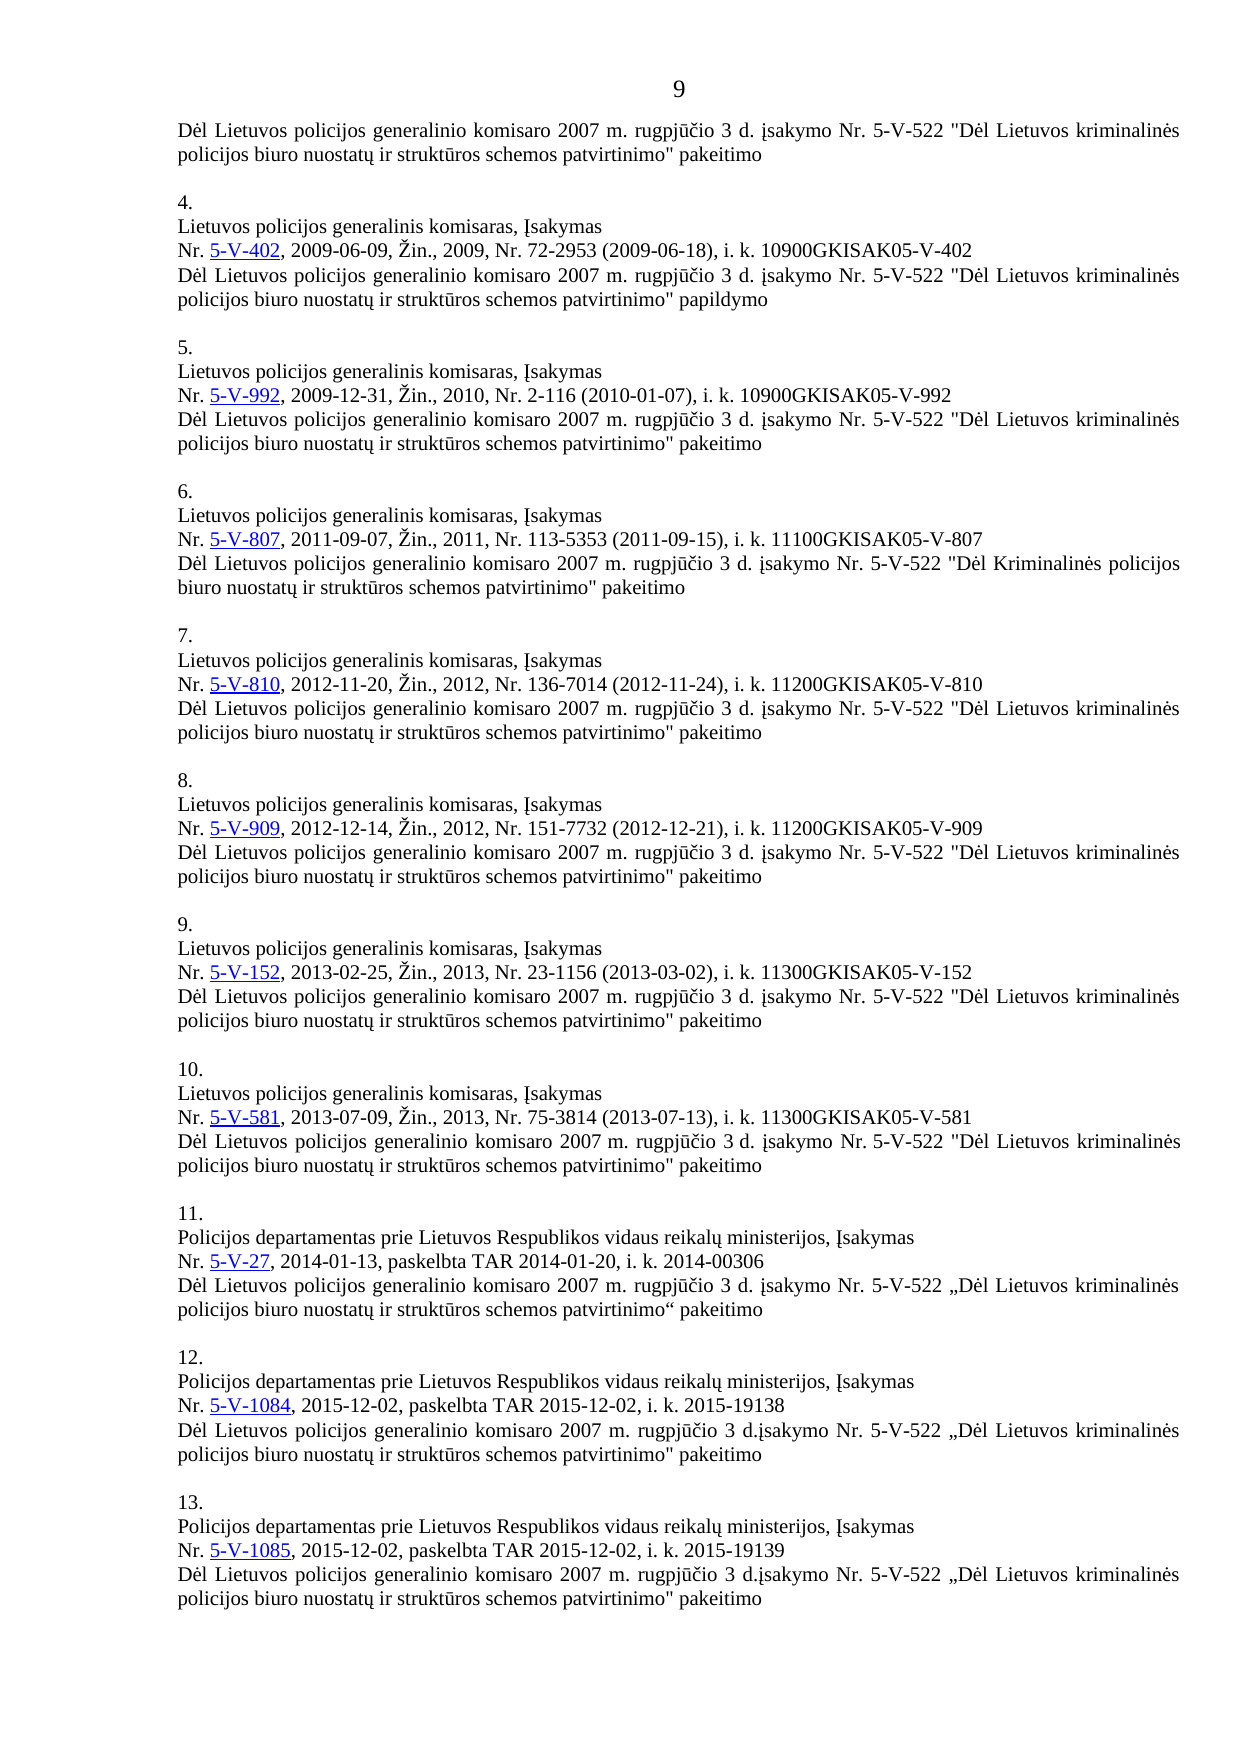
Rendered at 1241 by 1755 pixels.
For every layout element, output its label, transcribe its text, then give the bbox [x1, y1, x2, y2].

text 4. [177, 190, 1181, 214]
text Dėl Lietuvos policijos generalinio komisaro 2007 m. rugpjūčio 3 d. įsakymo Nr. 5-V-522 "Dėl Lietuvos kriminalinės policijos biuro nuostatų ir struktūros schemos patvirtinimo" pakeitimo [177, 696, 1181, 744]
text Dėl Lietuvos policijos generalinio komisaro 2007 m. rugpjūčio 3 d. įsakymo Nr. 5-V-522 "Dėl Lietuvos kriminalinės policijos biuro nuostatų ir struktūros schemos patvirtinimo" pakeitimo [177, 840, 1181, 888]
text Lietuvos policijos generalinis komisaras, Įsakymas [177, 1081, 1181, 1105]
text Nr. 5-V-992, 2009-12-31, Žin., 2010, Nr. 2-116 (2010-01-07), i. k. 10900GKISAK05-V-992 [177, 383, 1181, 407]
text 12. [177, 1345, 1181, 1369]
text 7. [177, 623, 1181, 647]
text Nr. 5-V-27, 2014-01-13, paskelbta TAR 2014-01-20, i. k. 2014-00306 [177, 1249, 1181, 1273]
text Dėl Lietuvos policijos generalinio komisaro 2007 m. rugpjūčio 3 d. įsakymo Nr. 5-V-522 "Dėl Lietuvos kriminalinės policijos biuro nuostatų ir struktūros schemos patvirtinimo" pakeitimo [177, 1129, 1181, 1177]
text Dėl Lietuvos policijos generalinio komisaro 2007 m. rugpjūčio 3 d. įsakymo Nr. 5-V-522 "Dėl Lietuvos kriminalinės policijos biuro nuostatų ir struktūros schemos patvirtinimo" pakeitimo [177, 407, 1181, 455]
text Lietuvos policijos generalinis komisaras, Įsakymas [177, 214, 1181, 238]
text Lietuvos policijos generalinis komisaras, Įsakymas [177, 503, 1181, 527]
text Lietuvos policijos generalinis komisaras, Įsakymas [177, 647, 1181, 672]
text Dėl Lietuvos policijos generalinio komisaro 2007 m. rugpjūčio 3 d. įsakymo Nr. 5-V-522 "Dėl Lietuvos kriminalinės policijos biuro nuostatų ir struktūros schemos patvirtinimo" papildymo [177, 262, 1181, 311]
text Nr. 5-V-1084, 2015-12-02, paskelbta TAR 2015-12-02, i. k. 2015-19138 [177, 1393, 1181, 1417]
text 13. [177, 1490, 1181, 1514]
text Lietuvos policijos generalinis komisaras, Įsakymas [177, 936, 1181, 960]
text Dėl Lietuvos policijos generalinio komisaro 2007 m. rugpjūčio 3 d.įsakymo Nr. 5-V-522 „Dėl Lietuvos kriminalinės policijos biuro nuostatų ir struktūros schemos patvirtinimo" pakeitimo [177, 1562, 1181, 1610]
text Dėl Lietuvos policijos generalinio komisaro 2007 m. rugpjūčio 3 d. įsakymo Nr. 5-V-522 "Dėl Kriminalinės policijos biuro nuostatų ir struktūros schemos patvirtinimo" pakeitimo [177, 551, 1181, 599]
text Policijos departamentas prie Lietuvos Respublikos vidaus reikalų ministerijos, Įsakymas [177, 1225, 1181, 1249]
text Nr. 5-V-810, 2012-11-20, Žin., 2012, Nr. 136-7014 (2012-11-24), i. k. 11200GKISAK05-V-810 [177, 672, 1181, 696]
text 9. [177, 912, 1181, 936]
text Nr. 5-V-402, 2009-06-09, Žin., 2009, Nr. 72-2953 (2009-06-18), i. k. 10900GKISAK05-V-402 [177, 238, 1181, 262]
text Lietuvos policijos generalinis komisaras, Įsakymas [177, 792, 1181, 816]
text Dėl Lietuvos policijos generalinio komisaro 2007 m. rugpjūčio 3 d.įsakymo Nr. 5-V-522 „Dėl Lietuvos kriminalinės policijos biuro nuostatų ir struktūros schemos patvirtinimo" pakeitimo [177, 1417, 1181, 1466]
text Nr. 5-V-807, 2011-09-07, Žin., 2011, Nr. 113-5353 (2011-09-15), i. k. 11100GKISAK05-V-807 [177, 527, 1181, 551]
text Dėl Lietuvos policijos generalinio komisaro 2007 m. rugpjūčio 3 d. įsakymo Nr. 5-V-522 „Dėl Lietuvos kriminalinės policijos biuro nuostatų ir struktūros schemos patvirtinimo“ pakeitimo [177, 1273, 1181, 1321]
text 11. [177, 1201, 1181, 1225]
text Lietuvos policijos generalinis komisaras, Įsakymas [177, 359, 1181, 383]
text Policijos departamentas prie Lietuvos Respublikos vidaus reikalų ministerijos, Įsakymas [177, 1514, 1181, 1538]
text Nr. 5-V-909, 2012-12-14, Žin., 2012, Nr. 151-7732 (2012-12-21), i. k. 11200GKISAK05-V-909 [177, 816, 1181, 840]
text 5. [177, 335, 1181, 359]
text 8. [177, 768, 1181, 792]
text Dėl Lietuvos policijos generalinio komisaro 2007 m. rugpjūčio 3 d. įsakymo Nr. 5-V-522 "Dėl Lietuvos kriminalinės policijos biuro nuostatų ir struktūros schemos patvirtinimo" pakeitimo [177, 118, 1181, 166]
text 10. [177, 1057, 1181, 1081]
text Nr. 5-V-1085, 2015-12-02, paskelbta TAR 2015-12-02, i. k. 2015-19139 [177, 1538, 1181, 1562]
text 6. [177, 479, 1181, 503]
text Dėl Lietuvos policijos generalinio komisaro 2007 m. rugpjūčio 3 d. įsakymo Nr. 5-V-522 "Dėl Lietuvos kriminalinės policijos biuro nuostatų ir struktūros schemos patvirtinimo" pakeitimo [177, 984, 1181, 1032]
text Policijos departamentas prie Lietuvos Respublikos vidaus reikalų ministerijos, Įsakymas [177, 1369, 1181, 1393]
text Nr. 5-V-152, 2013-02-25, Žin., 2013, Nr. 23-1156 (2013-03-02), i. k. 11300GKISAK05-V-152 [177, 960, 1181, 984]
text Nr. 5-V-581, 2013-07-09, Žin., 2013, Nr. 75-3814 (2013-07-13), i. k. 11300GKISAK05-V-581 [177, 1105, 1181, 1129]
